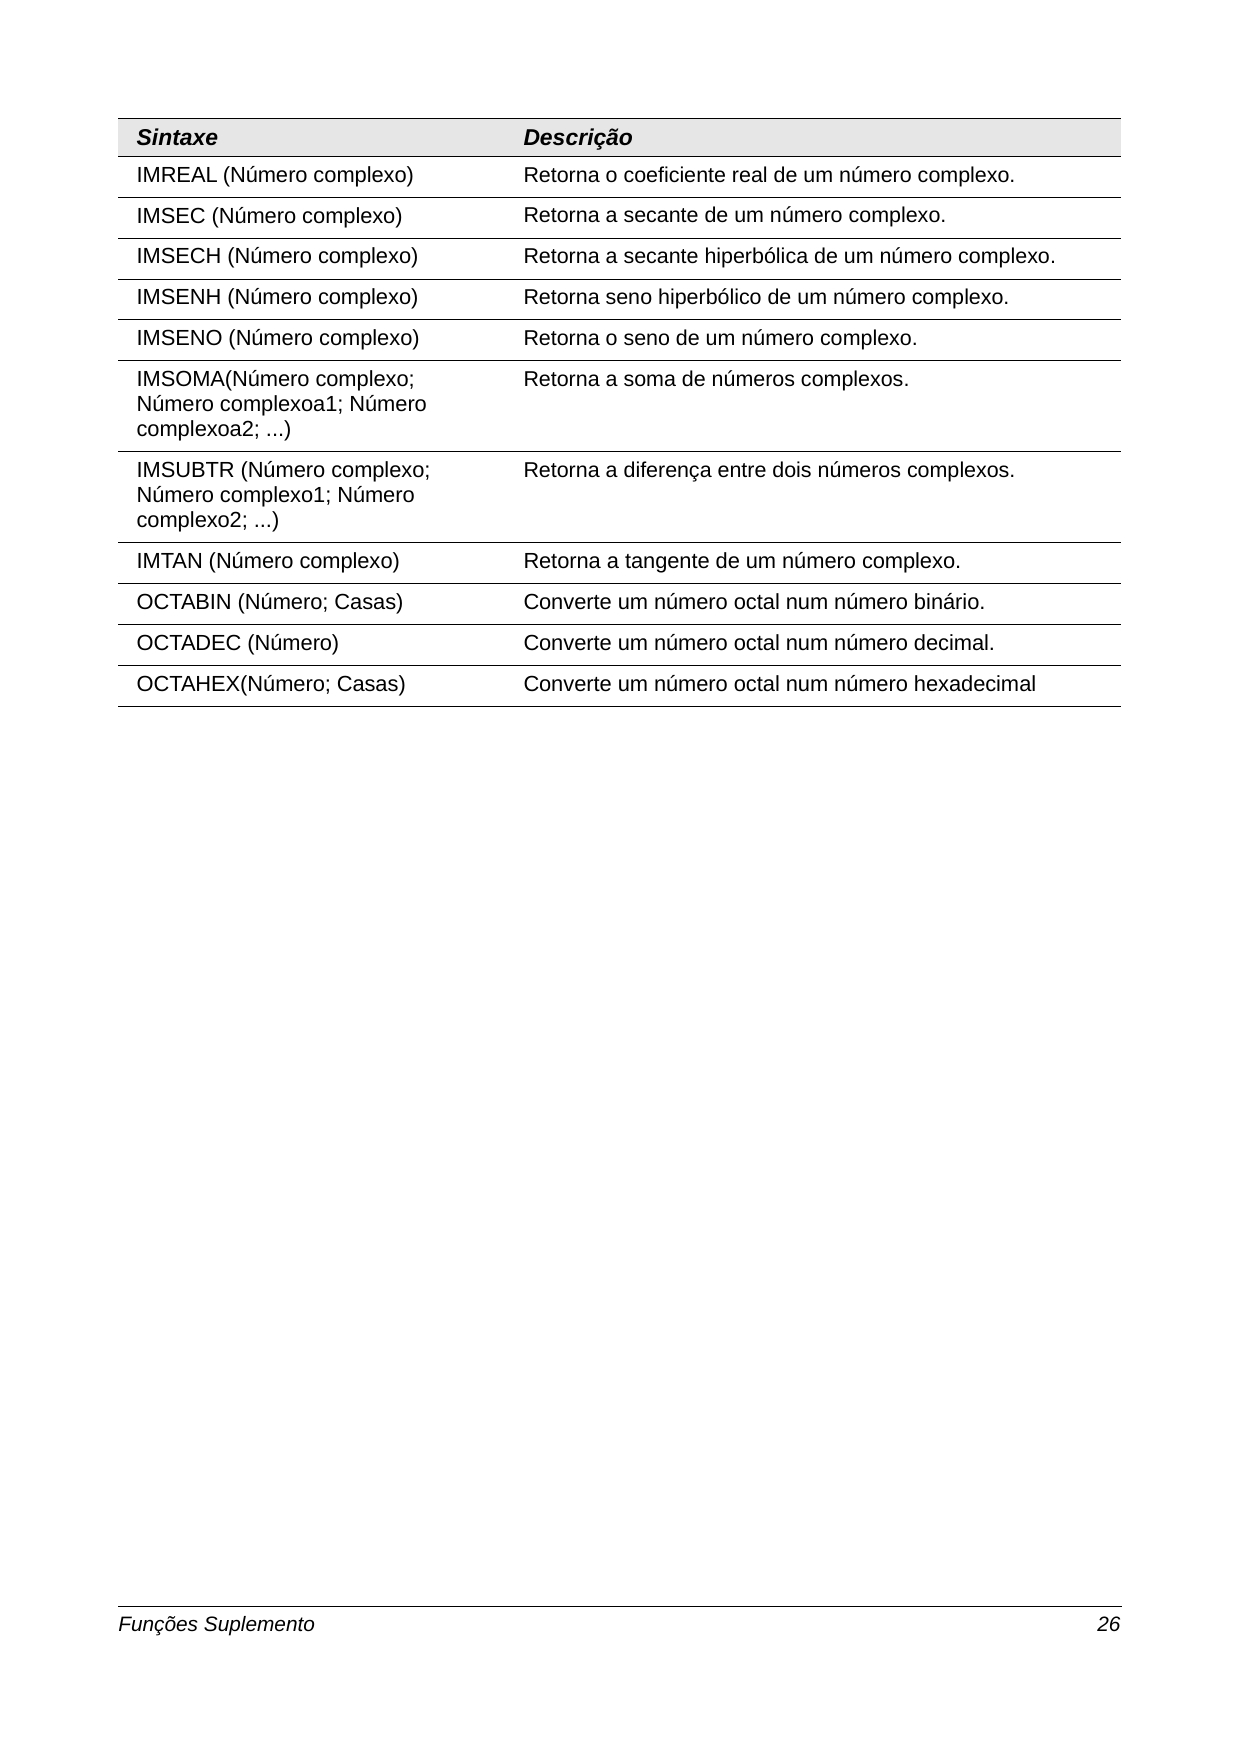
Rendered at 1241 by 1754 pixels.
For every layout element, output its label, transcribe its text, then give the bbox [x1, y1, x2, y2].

table_cell IMSEC (Número complexo) [118, 198, 505, 238]
table_cell Retorna a tangente de um número complexo. [505, 543, 1121, 583]
table_cell OCTAHEX(Número; Casas) [118, 666, 505, 706]
table_cell Retorna a secante de um número complexo. [505, 198, 1121, 238]
table_cell Converte um número octal num número decimal. [505, 625, 1121, 665]
table_cell OCTADEC (Número) [118, 625, 505, 665]
table_cell Retorna o coeficiente real de um número complexo. [505, 157, 1121, 197]
table_cell Retorna a secante hiperbólica de um número complexo. [505, 239, 1121, 278]
table_cell Retorna o seno de um número complexo. [505, 320, 1121, 360]
table_header Sintaxe [118, 119, 505, 156]
table_cell IMSENH (Número complexo) [118, 280, 505, 319]
table_cell Retorna a diferença entre dois números complexos. [505, 452, 1121, 542]
table_cell IMSOMA(Número complexo; Número complexoa1; Número complexoa2; ...) [118, 361, 505, 451]
table_cell IMTAN (Número complexo) [118, 543, 505, 583]
table_cell Converte um número octal num número binário. [505, 584, 1121, 624]
table_cell IMSUBTR (Número complexo; Número complexo1; Número complexo2; ...) [118, 452, 505, 542]
table_cell OCTABIN (Número; Casas) [118, 584, 505, 624]
table_cell IMREAL (Número complexo) [118, 157, 505, 197]
table_cell IMSENO (Número complexo) [118, 320, 505, 360]
table_cell Retorna a soma de números complexos. [505, 361, 1121, 451]
table_cell Converte um número octal num número hexadecimal [505, 666, 1121, 706]
table_cell Retorna seno hiperbólico de um número complexo. [505, 280, 1121, 319]
table_cell IMSECH (Número complexo) [118, 239, 505, 278]
table_header Descrição [505, 119, 1121, 156]
